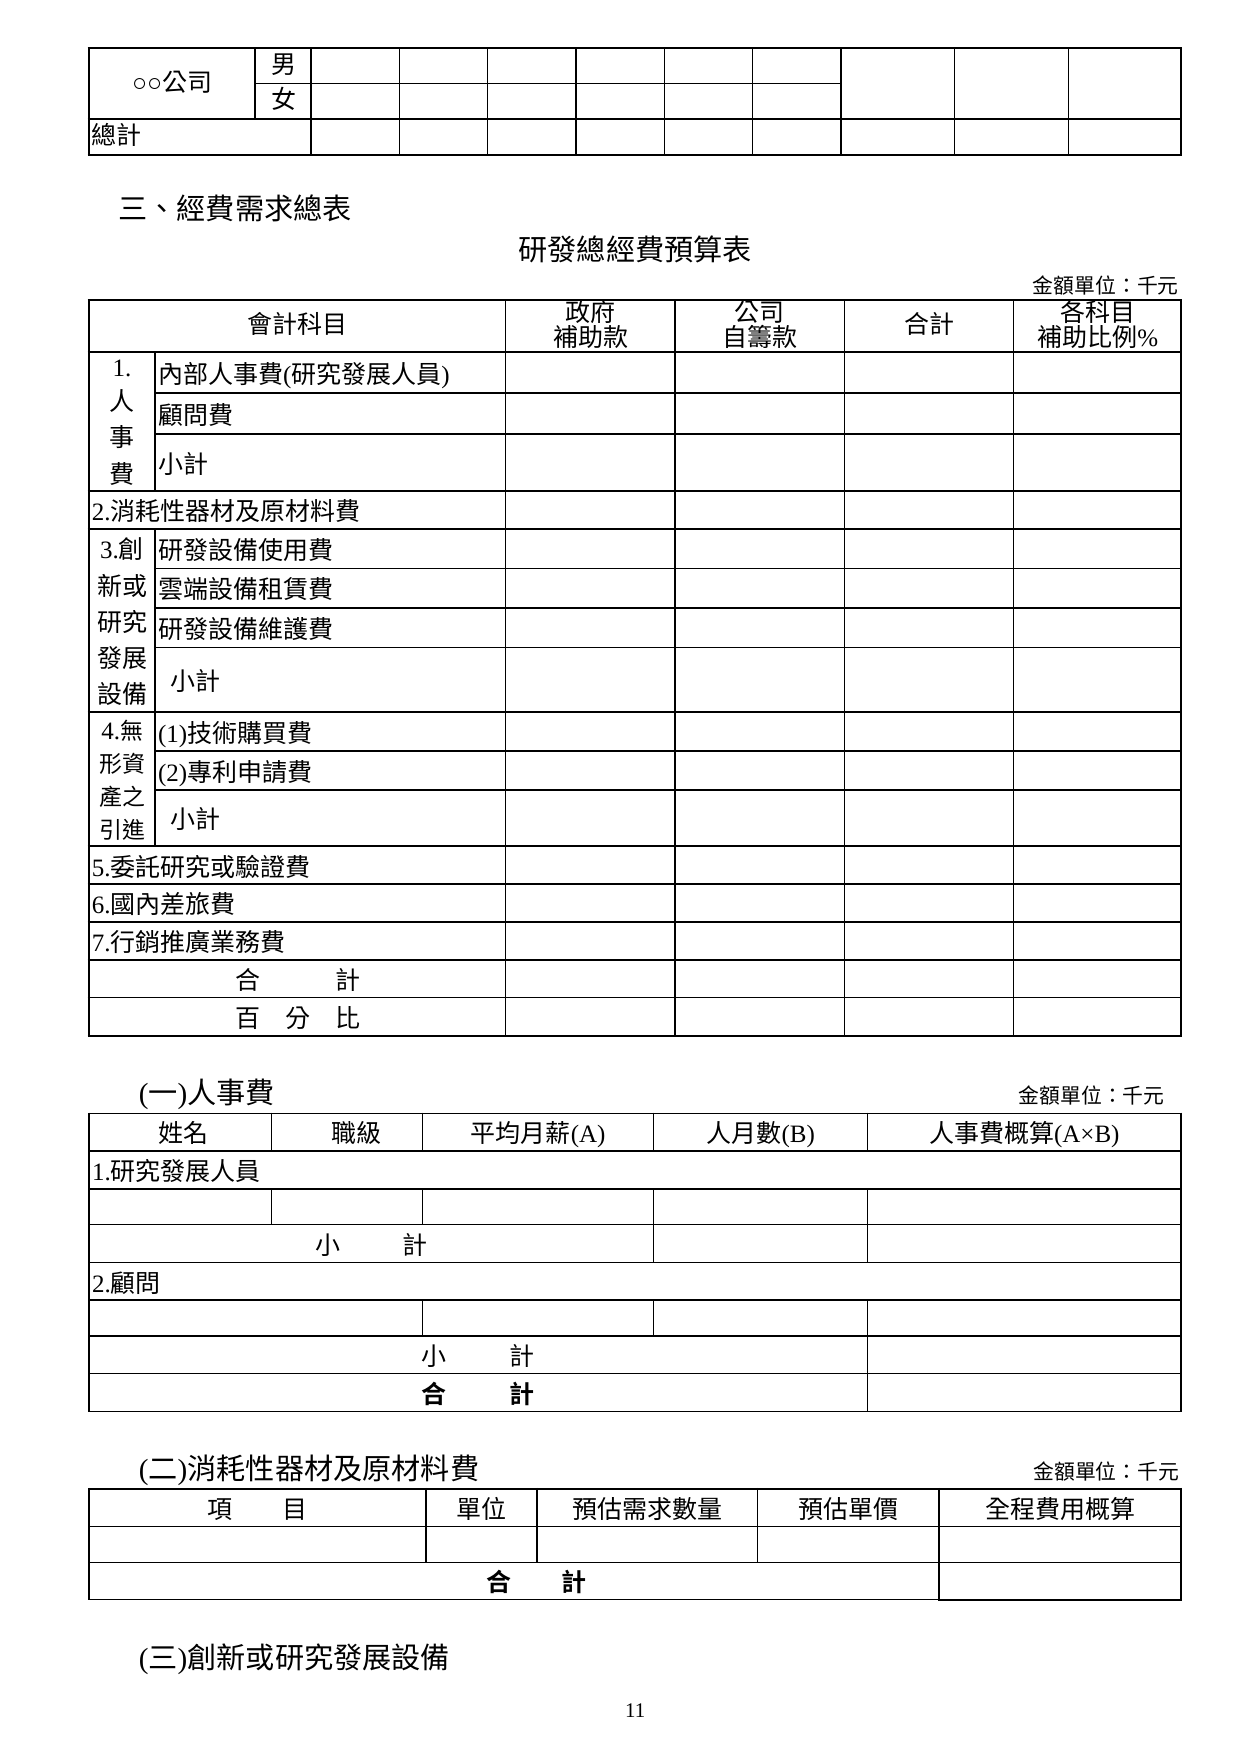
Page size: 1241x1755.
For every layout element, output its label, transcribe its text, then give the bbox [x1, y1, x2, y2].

table_cell [676, 752, 844, 789]
table_cell ○○公司 [90, 49, 254, 118]
table_cell [845, 713, 1013, 750]
table_cell [676, 791, 844, 845]
table_cell [845, 394, 1013, 433]
table_cell (1)技術購買費 [156, 713, 505, 750]
table_cell [676, 353, 844, 392]
table_cell 合 計 [90, 1563, 938, 1599]
table_cell [1014, 492, 1180, 528]
table_cell [676, 885, 844, 921]
table_cell [665, 49, 752, 83]
table_header 項 目 [90, 1490, 425, 1526]
table_cell [312, 49, 399, 83]
table_cell 各科目 補助比例% [1014, 301, 1180, 351]
table_cell [665, 84, 752, 118]
table_cell 金額單位：千元 [89, 269, 1181, 299]
table_cell [1014, 847, 1180, 883]
table_cell 6.國內差旅費 [90, 885, 505, 921]
table_cell [676, 394, 844, 433]
table_cell [676, 492, 844, 528]
table_cell [940, 1563, 1180, 1599]
table_cell [506, 435, 674, 490]
table_cell [868, 1374, 1180, 1411]
table_cell 公司 自籌款 [676, 301, 844, 351]
table_cell [753, 84, 840, 118]
table_cell 小計 [156, 435, 505, 490]
table_cell [506, 353, 674, 392]
table_cell 2.消耗性器材及原材料費 [90, 492, 505, 528]
table_cell [506, 530, 674, 568]
table_cell [312, 84, 399, 118]
table_cell [506, 569, 674, 607]
table_cell 4.無形資產之引進 [90, 713, 154, 845]
table_cell [1069, 49, 1180, 118]
table_header 人事費概算(A×B) [868, 1114, 1180, 1150]
table_cell [845, 569, 1013, 607]
table_cell [676, 648, 844, 711]
table_cell [753, 49, 840, 83]
table_cell [676, 569, 844, 607]
table_cell [676, 435, 844, 490]
table_cell [1014, 530, 1180, 568]
table_cell [506, 847, 674, 883]
table_cell [868, 1225, 1180, 1261]
table_cell [488, 49, 575, 83]
table_cell [488, 84, 575, 118]
table_cell [676, 847, 844, 883]
table_cell 小 計 [90, 1337, 867, 1373]
table_cell [506, 923, 674, 959]
table_header 預估單價 [758, 1490, 938, 1526]
table_cell [506, 998, 674, 1034]
table_cell 百 分 比 [90, 998, 505, 1034]
table_cell [1014, 752, 1180, 789]
table_cell 女 [256, 84, 310, 118]
table_cell [845, 791, 1013, 845]
subtitle 三、經費需求總表 [118, 189, 1181, 227]
table_cell [868, 1337, 1180, 1373]
table_cell 研發設備維護費 [156, 609, 505, 647]
table_cell 3.創新或研究發展設備 [90, 530, 154, 711]
table_cell [654, 1225, 867, 1261]
table_cell [758, 1527, 938, 1561]
table_cell [577, 84, 664, 118]
table_cell [400, 120, 487, 153]
table_cell [506, 648, 674, 711]
table_cell [845, 353, 1013, 392]
table_cell [654, 1301, 867, 1335]
table_cell 小計 [156, 648, 505, 711]
table_cell 男 [256, 49, 310, 83]
table_cell [868, 1301, 1180, 1335]
table_cell [676, 961, 844, 997]
table_cell 雲端設備租賃費 [156, 569, 505, 607]
table_cell [272, 1190, 422, 1224]
table_cell [845, 609, 1013, 647]
table_header 姓名 [90, 1114, 271, 1150]
table_cell [1014, 353, 1180, 392]
table_cell [538, 1527, 757, 1561]
table_cell [845, 435, 1013, 490]
table_cell [845, 998, 1013, 1034]
table_cell [577, 120, 664, 153]
table_cell [1014, 961, 1180, 997]
table_cell [506, 609, 674, 647]
table_cell [955, 120, 1068, 153]
table_cell [665, 120, 752, 153]
table_cell [842, 120, 954, 153]
table_cell [90, 1527, 425, 1561]
table_cell 合計 [845, 301, 1013, 351]
table_cell [1069, 120, 1180, 153]
table_cell [676, 713, 844, 750]
table_cell [845, 961, 1013, 997]
table_cell 合 計 [90, 961, 505, 997]
table_cell [845, 530, 1013, 568]
table_cell [423, 1190, 653, 1224]
table_cell [676, 609, 844, 647]
table_header 職級 [272, 1114, 422, 1150]
table_cell 7.行銷推廣業務費 [90, 923, 505, 959]
table_cell [1014, 713, 1180, 750]
table_cell (2)專利申請費 [156, 752, 505, 789]
table_cell 1. 人 事 費 [90, 353, 154, 490]
table_cell [1014, 609, 1180, 647]
table_cell [845, 492, 1013, 528]
table_cell [577, 49, 664, 83]
table_cell [400, 49, 487, 83]
table_cell 研發設備使用費 [156, 530, 505, 568]
table_cell [312, 120, 399, 153]
table_cell [506, 713, 674, 750]
table_cell [753, 120, 840, 153]
table_cell 總計 [90, 120, 310, 153]
table_cell [506, 394, 674, 433]
table_header 人月數(B) [654, 1114, 867, 1150]
table_cell [1014, 435, 1180, 490]
table_cell 會計科目 [90, 301, 505, 351]
table_cell [845, 885, 1013, 921]
table_cell [423, 1301, 653, 1335]
table_cell [506, 885, 674, 921]
table_cell 內部人事費(研究發展人員) [156, 353, 505, 392]
table_cell 顧問費 [156, 394, 505, 433]
table_cell [1014, 885, 1180, 921]
table_cell [1014, 791, 1180, 845]
table_cell [845, 923, 1013, 959]
table_cell [842, 49, 954, 118]
table_cell 政府 補助款 [506, 301, 674, 351]
table_cell 小計 [156, 791, 505, 845]
table_cell [1014, 569, 1180, 607]
table_cell [654, 1190, 867, 1224]
table_cell 1.研究發展人員 [90, 1152, 1180, 1188]
table_cell [1014, 648, 1180, 711]
table_cell [676, 998, 844, 1034]
table_header 預估需求數量 [538, 1490, 757, 1526]
table_header 全程費用概算 [940, 1490, 1180, 1526]
table_cell [955, 49, 1068, 118]
table_cell [506, 791, 674, 845]
table_cell [845, 648, 1013, 711]
table_header 單位 [427, 1490, 536, 1526]
table_cell [506, 492, 674, 528]
table_header 平均月薪(A) [423, 1114, 653, 1150]
table_cell 小 計 [90, 1225, 653, 1261]
table_cell [676, 530, 844, 568]
table_cell 合 計 [90, 1374, 867, 1411]
text (三)創新或研究發展設備 [139, 1634, 1181, 1677]
table_cell [845, 752, 1013, 789]
table_cell [427, 1527, 536, 1561]
table_cell [506, 961, 674, 997]
table_cell [506, 752, 674, 789]
table_cell [868, 1190, 1180, 1224]
table_cell [676, 923, 844, 959]
table_cell 5.委託研究或驗證費 [90, 847, 505, 883]
text (二)消耗性器材及原材料費 金額單位：千元 [139, 1446, 1181, 1488]
table_header 研發總經費預算表 [89, 227, 1181, 269]
table_cell [1014, 998, 1180, 1034]
text (一)人事費 金額單位：千元 [139, 1070, 1181, 1112]
table_cell [845, 847, 1013, 883]
table_cell 2.顧問 [90, 1263, 1180, 1299]
table_cell [400, 84, 487, 118]
table_cell [940, 1527, 1180, 1561]
table_cell [1014, 923, 1180, 959]
table_cell [90, 1301, 422, 1335]
table_cell [1014, 394, 1180, 433]
table_cell [90, 1190, 271, 1224]
table_cell [488, 120, 575, 153]
